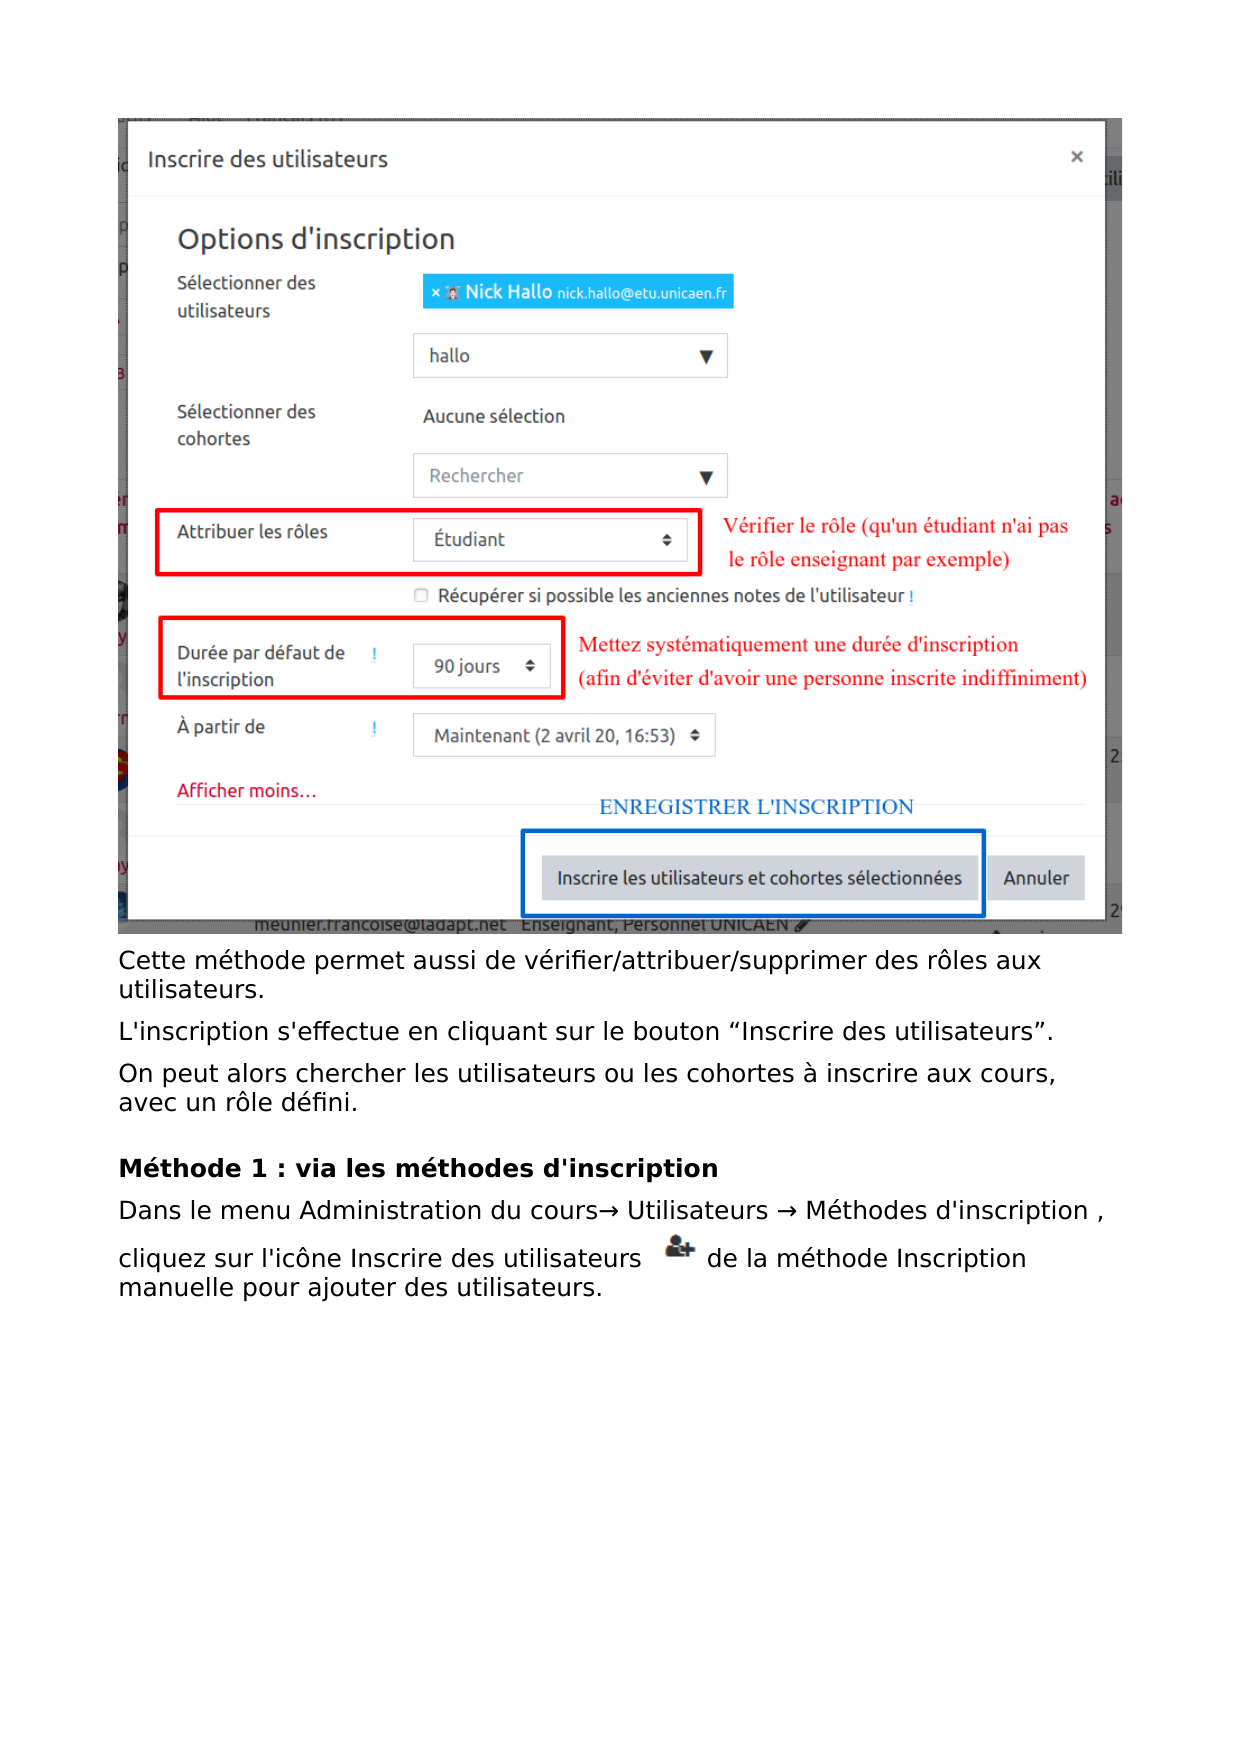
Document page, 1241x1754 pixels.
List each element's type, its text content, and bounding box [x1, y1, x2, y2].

subtitle Méthode 1 : via les méthodes d'inscription [118, 1155, 1122, 1184]
picture [650, 1225, 699, 1268]
text On peut alors chercher les utilisateurs ou les cohortes à inscrire aux cours, avec un rôle défini. [118, 1059, 1122, 1117]
text Cette méthode permet aussi de vérifier/attribuer/supprimer des rôles aux utilisateurs. [118, 946, 1122, 1005]
picture [118, 118, 1123, 934]
text L'inscription s'effectue en cliquant sur le bouton “Inscrire des utilisateurs”. [118, 1017, 1122, 1046]
text Dans le menu Administration du cours→ Utilisateurs → Méthodes d'inscription , cliquez sur l'icône Inscrire des utilisateurs de la méthode Inscription manuelle pour ajouter des utilisateurs. [118, 1196, 1122, 1303]
